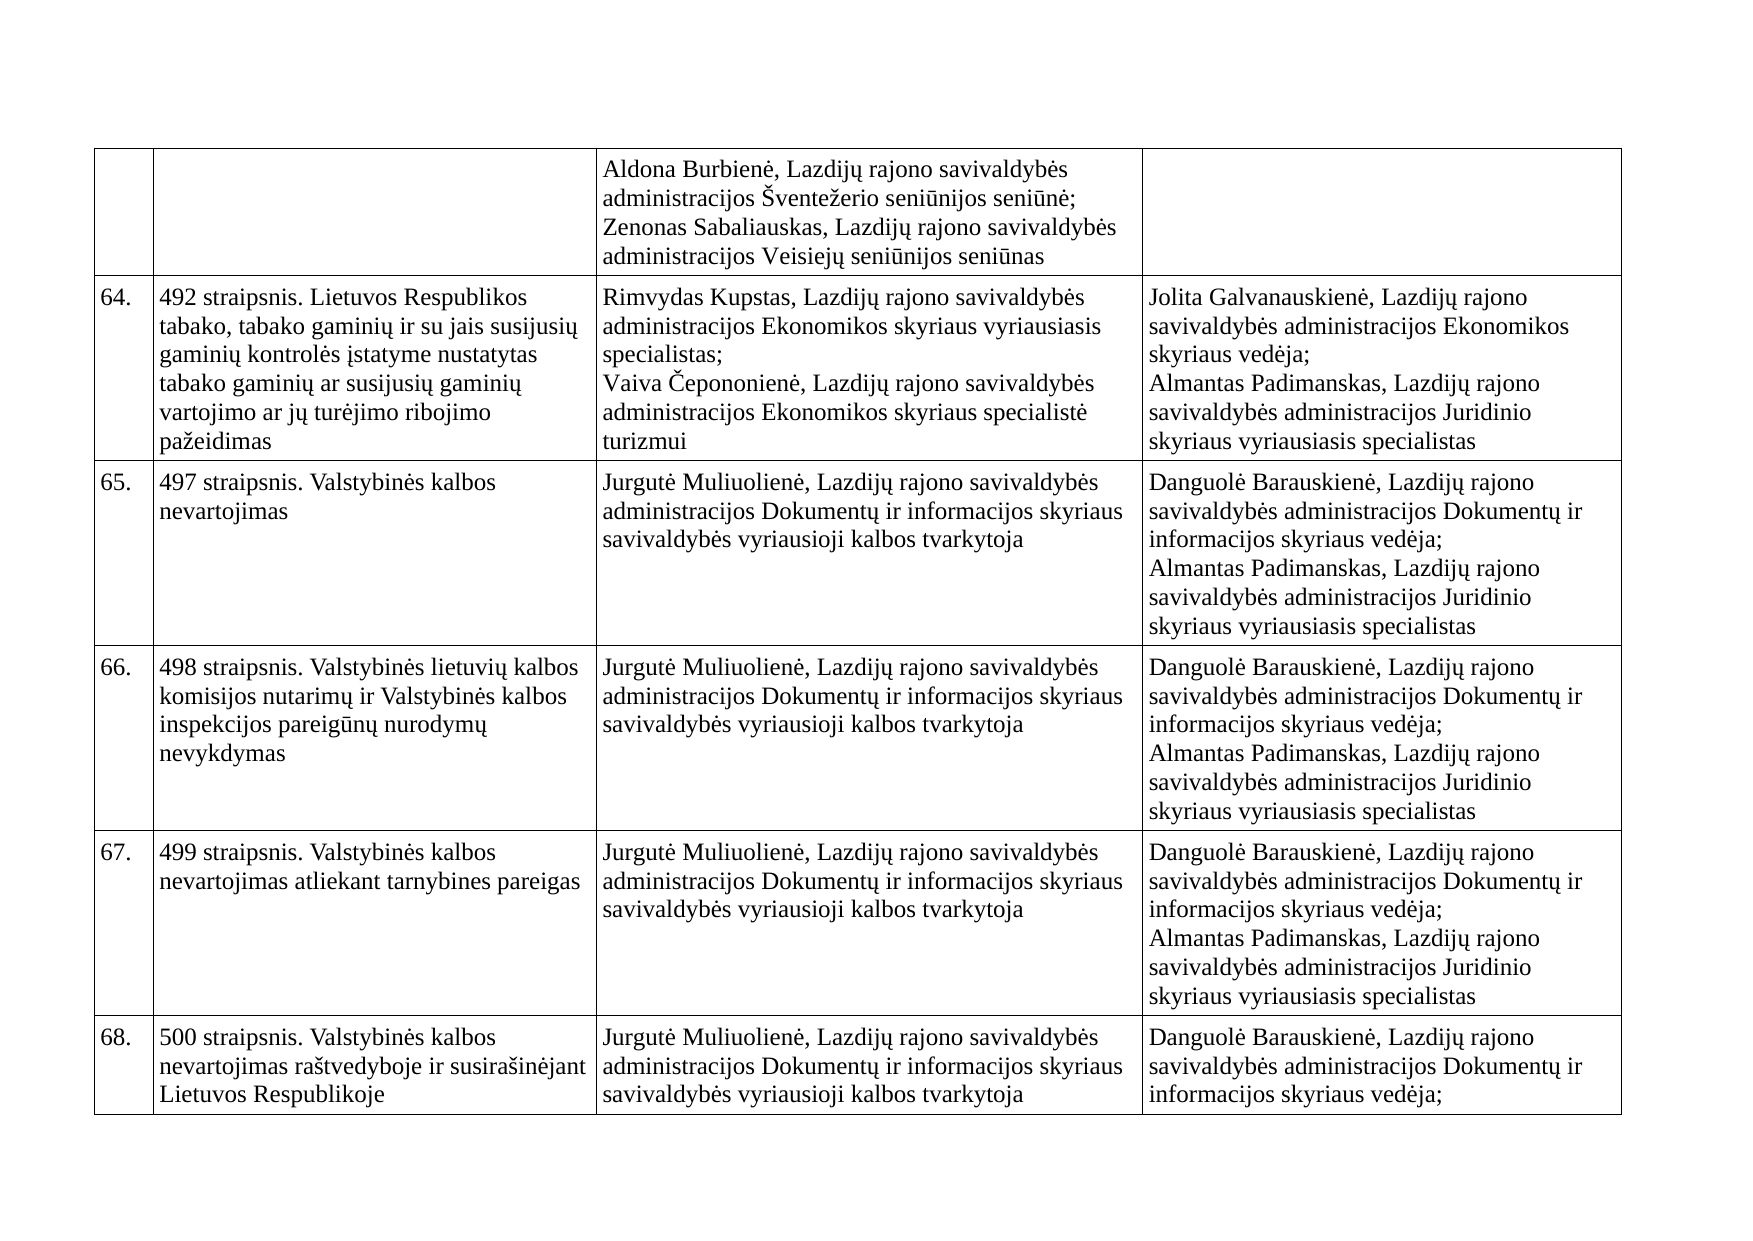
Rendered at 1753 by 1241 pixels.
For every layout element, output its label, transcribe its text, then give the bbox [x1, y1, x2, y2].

table_cell Aldona Burbienė, Lazdijų rajono savivaldybės administracijos Šventežerio seniūnijos seniūnė; Zenonas Sabaliauskas, Lazdijų rajono savivaldybės administracijos Veisiejų seniūnijos seniūnas [597, 149, 1142, 275]
table_cell 64. [95, 276, 153, 460]
table_cell Jurgutė Muliuolienė, Lazdijų rajono savivaldybės administracijos Dokumentų ir informacijos skyriaus savivaldybės vyriausioji kalbos tvarkytoja [597, 831, 1142, 1015]
table_cell 500 straipsnis. Valstybinės kalbos nevartojimas raštvedyboje ir susirašinėjant Lietuvos Respublikoje [154, 1016, 596, 1114]
table_cell 492 straipsnis. Lietuvos Respublikos tabako, tabako gaminių ir su jais susijusių gaminių kontrolės įstatyme nustatytas tabako gaminių ar susijusių gaminių vartojimo ar jų turėjimo ribojimo pažeidimas [154, 276, 596, 460]
table_cell Danguolė Barauskienė, Lazdijų rajono savivaldybės administracijos Dokumentų ir informacijos skyriaus vedėja; Almantas Padimanskas, Lazdijų rajono savivaldybės administracijos Juridinio skyriaus vyriausiasis specialistas [1143, 646, 1621, 830]
table_cell 497 straipsnis. Valstybinės kalbos nevartojimas [154, 461, 596, 645]
table_cell 499 straipsnis. Valstybinės kalbos nevartojimas atliekant tarnybines pareigas [154, 831, 596, 1015]
table_cell 65. [95, 461, 153, 645]
table_cell Jolita Galvanauskienė, Lazdijų rajono savivaldybės administracijos Ekonomikos skyriaus vedėja; Almantas Padimanskas, Lazdijų rajono savivaldybės administracijos Juridinio skyriaus vyriausiasis specialistas [1143, 276, 1621, 460]
table_cell [154, 149, 596, 275]
table_cell 68. [95, 1016, 153, 1114]
table_cell Danguolė Barauskienė, Lazdijų rajono savivaldybės administracijos Dokumentų ir informacijos skyriaus vedėja; [1143, 1016, 1621, 1114]
table_cell Rimvydas Kupstas, Lazdijų rajono savivaldybės administracijos Ekonomikos skyriaus vyriausiasis specialistas; Vaiva Čepononienė, Lazdijų rajono savivaldybės administracijos Ekonomikos skyriaus specialistė turizmui [597, 276, 1142, 460]
table_cell Jurgutė Muliuolienė, Lazdijų rajono savivaldybės administracijos Dokumentų ir informacijos skyriaus savivaldybės vyriausioji kalbos tvarkytoja [597, 461, 1142, 645]
table_cell 67. [95, 831, 153, 1015]
table_cell [95, 149, 153, 275]
table_cell [1143, 149, 1621, 275]
table_cell Jurgutė Muliuolienė, Lazdijų rajono savivaldybės administracijos Dokumentų ir informacijos skyriaus savivaldybės vyriausioji kalbos tvarkytoja [597, 646, 1142, 830]
table_cell Jurgutė Muliuolienė, Lazdijų rajono savivaldybės administracijos Dokumentų ir informacijos skyriaus savivaldybės vyriausioji kalbos tvarkytoja [597, 1016, 1142, 1114]
table_cell Danguolė Barauskienė, Lazdijų rajono savivaldybės administracijos Dokumentų ir informacijos skyriaus vedėja; Almantas Padimanskas, Lazdijų rajono savivaldybės administracijos Juridinio skyriaus vyriausiasis specialistas [1143, 461, 1621, 645]
table_cell 498 straipsnis. Valstybinės lietuvių kalbos komisijos nutarimų ir Valstybinės kalbos inspekcijos pareigūnų nurodymų nevykdymas [154, 646, 596, 830]
table_cell 66. [95, 646, 153, 830]
table_cell Danguolė Barauskienė, Lazdijų rajono savivaldybės administracijos Dokumentų ir informacijos skyriaus vedėja; Almantas Padimanskas, Lazdijų rajono savivaldybės administracijos Juridinio skyriaus vyriausiasis specialistas [1143, 831, 1621, 1015]
